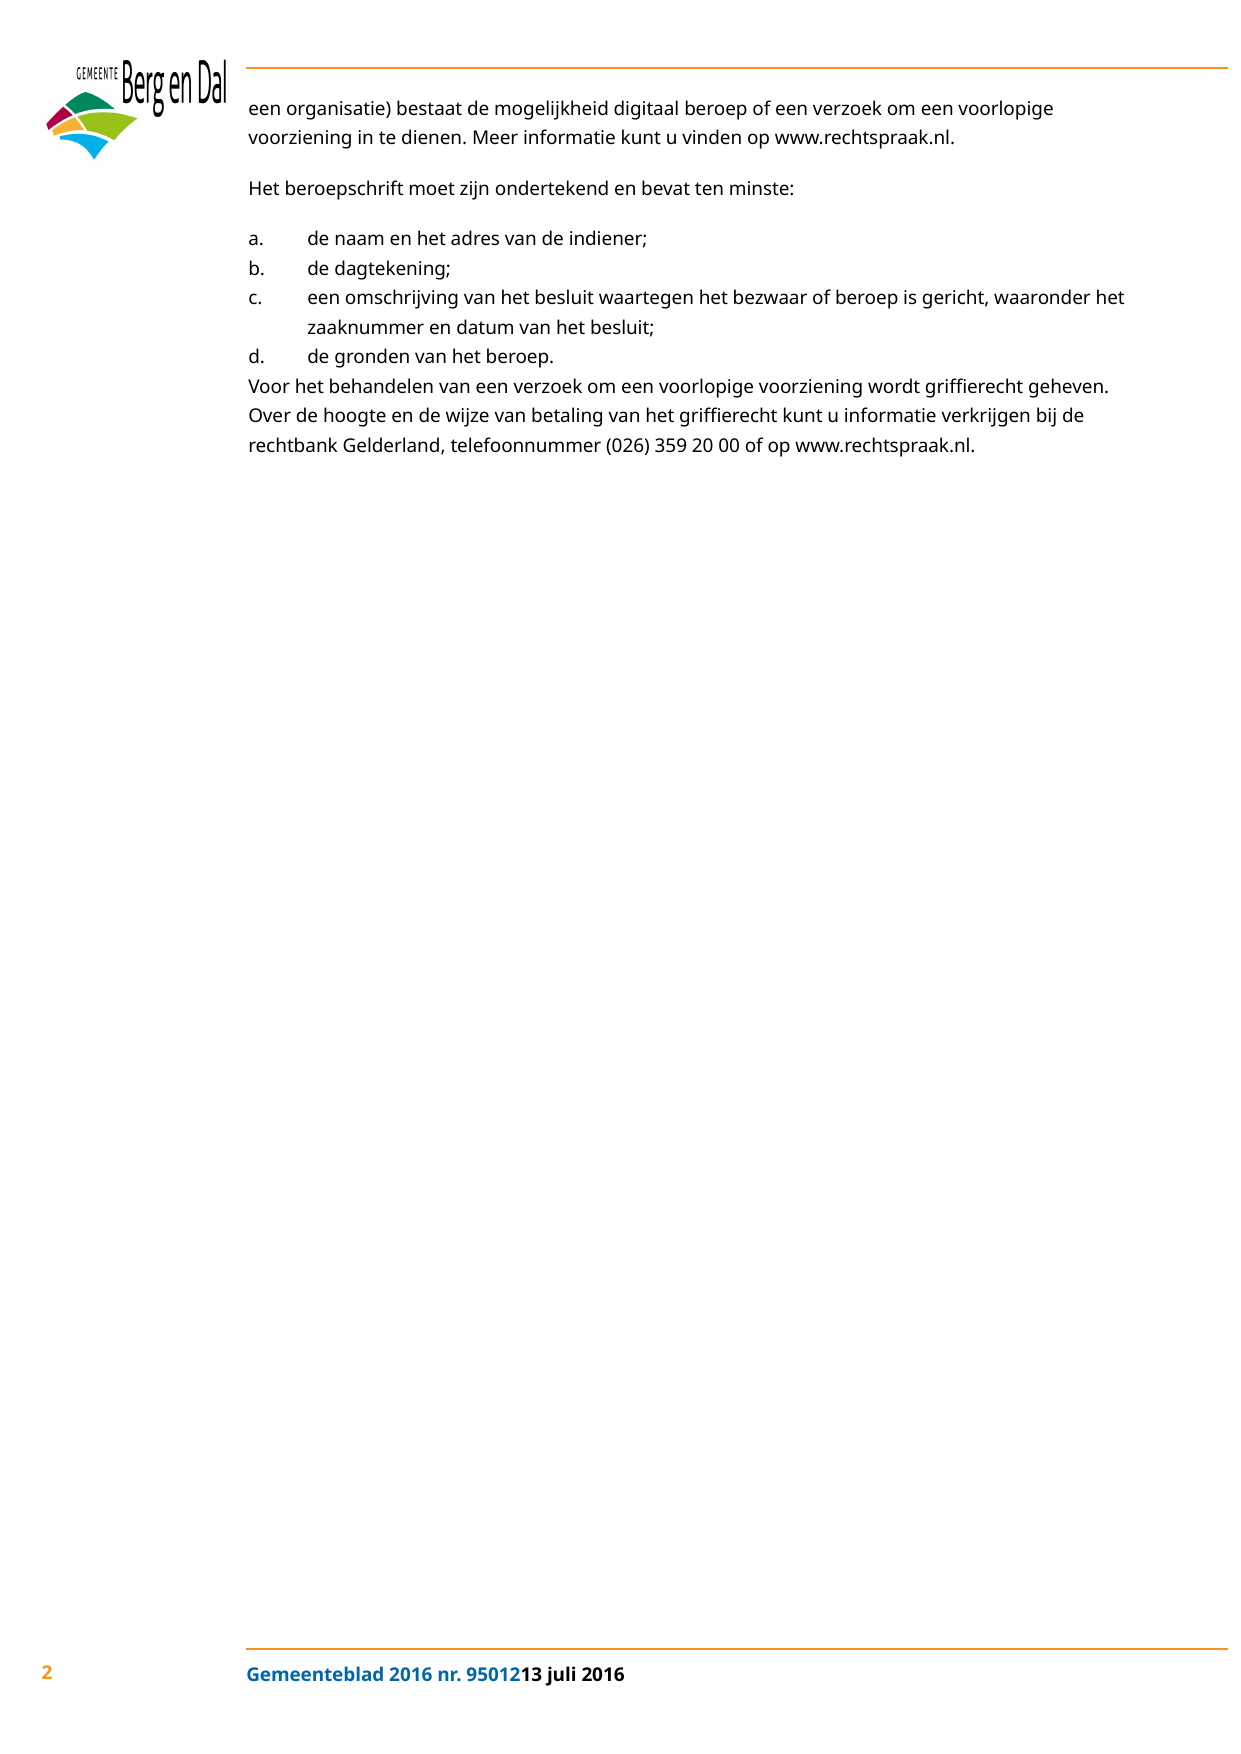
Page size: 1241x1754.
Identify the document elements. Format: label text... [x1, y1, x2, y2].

picture [41, 47, 231, 172]
text een organisatie) bestaat de mogelijkheid digitaal beroep of een verzoek om een voorlopige voorziening in te dienen. Meer informatie kunt u vinden op www.rechtspraak.nl. [248, 95, 1152, 150]
text Voor het behandelen van een verzoek om een voorlopige voorziening wordt griffierecht geheven. Over de hoogte en de wijze van betaling van het griffierecht kunt u informatie verkrijgen bij de rechtbank Gelderland, telefoonnummer (026) 359 20 00 of op www.rechtspraak.nl. [248, 373, 1152, 458]
text Het beroepschrift moet zijn ondertekend en bevat ten minste: [248, 175, 1152, 201]
list de gronden van het beroep. [248, 343, 1152, 369]
list de naam en het adres van de indiener; [248, 225, 1152, 251]
list de dagtekening; [248, 255, 1152, 281]
list een omschrijving van het besluit waartegen het bezwaar of beroep is gericht, waaronder het zaaknummer en datum van het besluit; [248, 284, 1152, 340]
